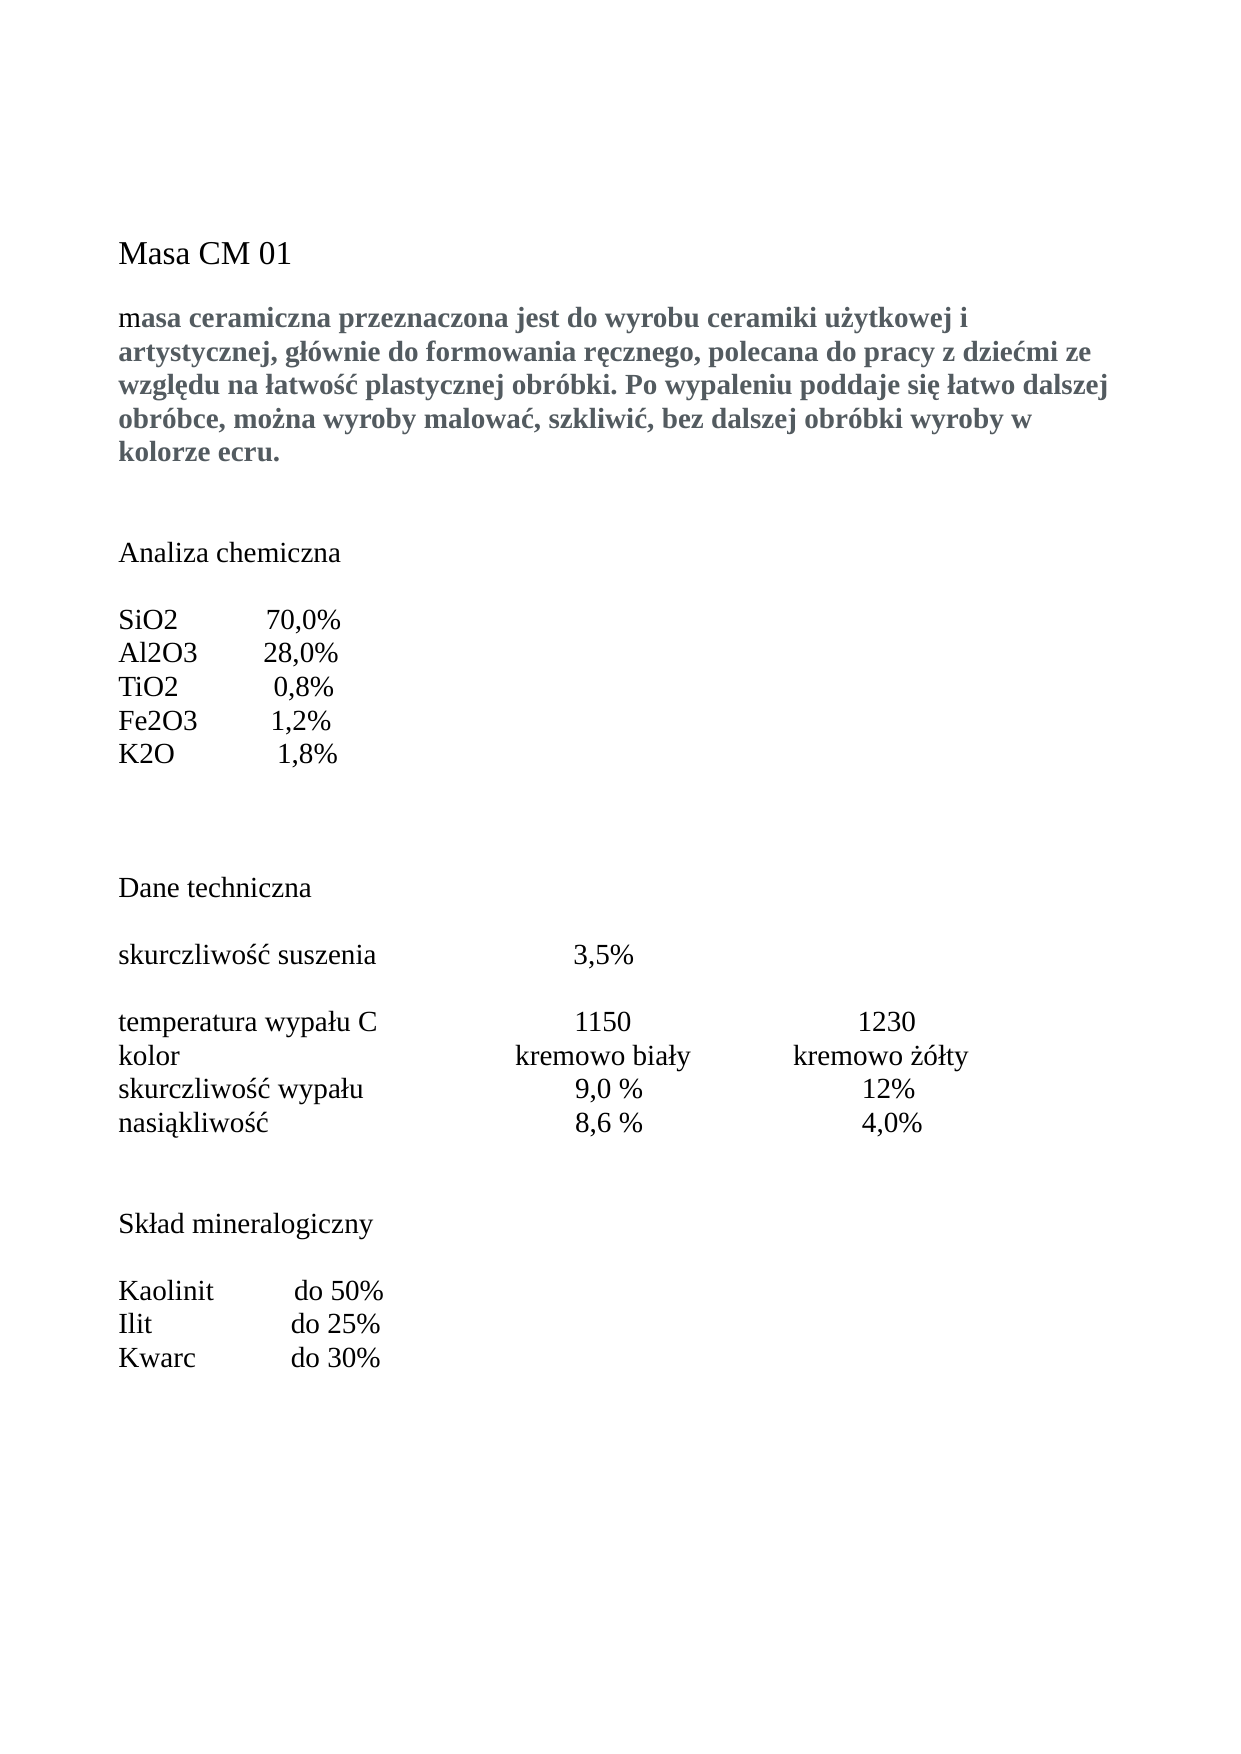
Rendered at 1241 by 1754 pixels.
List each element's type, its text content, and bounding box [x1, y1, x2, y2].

text skurczliwość suszenia 3,5% [118, 937, 1122, 971]
text TiO2 0,8% [118, 669, 1122, 703]
text Dane techniczna [118, 870, 1122, 904]
text Al2O3 28,0% [118, 636, 1122, 669]
text SiO2 70,0% [118, 602, 1122, 636]
text Kaolinit do 50% [118, 1273, 1122, 1306]
text Masa CM 01 [118, 233, 1122, 271]
text Skład mineralogiczny [118, 1206, 1122, 1239]
text Fe2O3 1,2% [118, 703, 1122, 736]
text nasiąkliwość 8,6 % 4,0% [118, 1105, 1122, 1139]
text Ilit do 25% [118, 1306, 1122, 1340]
text masa ceramiczna przeznaczona jest do wyrobu ceramiki użytkowej i artystycznej, głównie do formowania ręcznego, polecana do pracy z dziećmi ze względu na łatwość plastycznej obróbki. Po wypaleniu poddaje się łatwo dalszej obróbce, można wyroby malować, szkliwić, bez dalszej obróbki wyroby w kolorze ecru. [118, 300, 1122, 468]
text Analiza chemiczna [118, 535, 1122, 568]
text Kwarc do 30% [118, 1340, 1122, 1373]
text kolor kremowo biały kremowo żółty [118, 1038, 1122, 1072]
text K2O 1,8% [118, 736, 1122, 770]
text skurczliwość wypału 9,0 % 12% [118, 1072, 1122, 1105]
text temperatura wypału C 1150 1230 [118, 1004, 1122, 1038]
